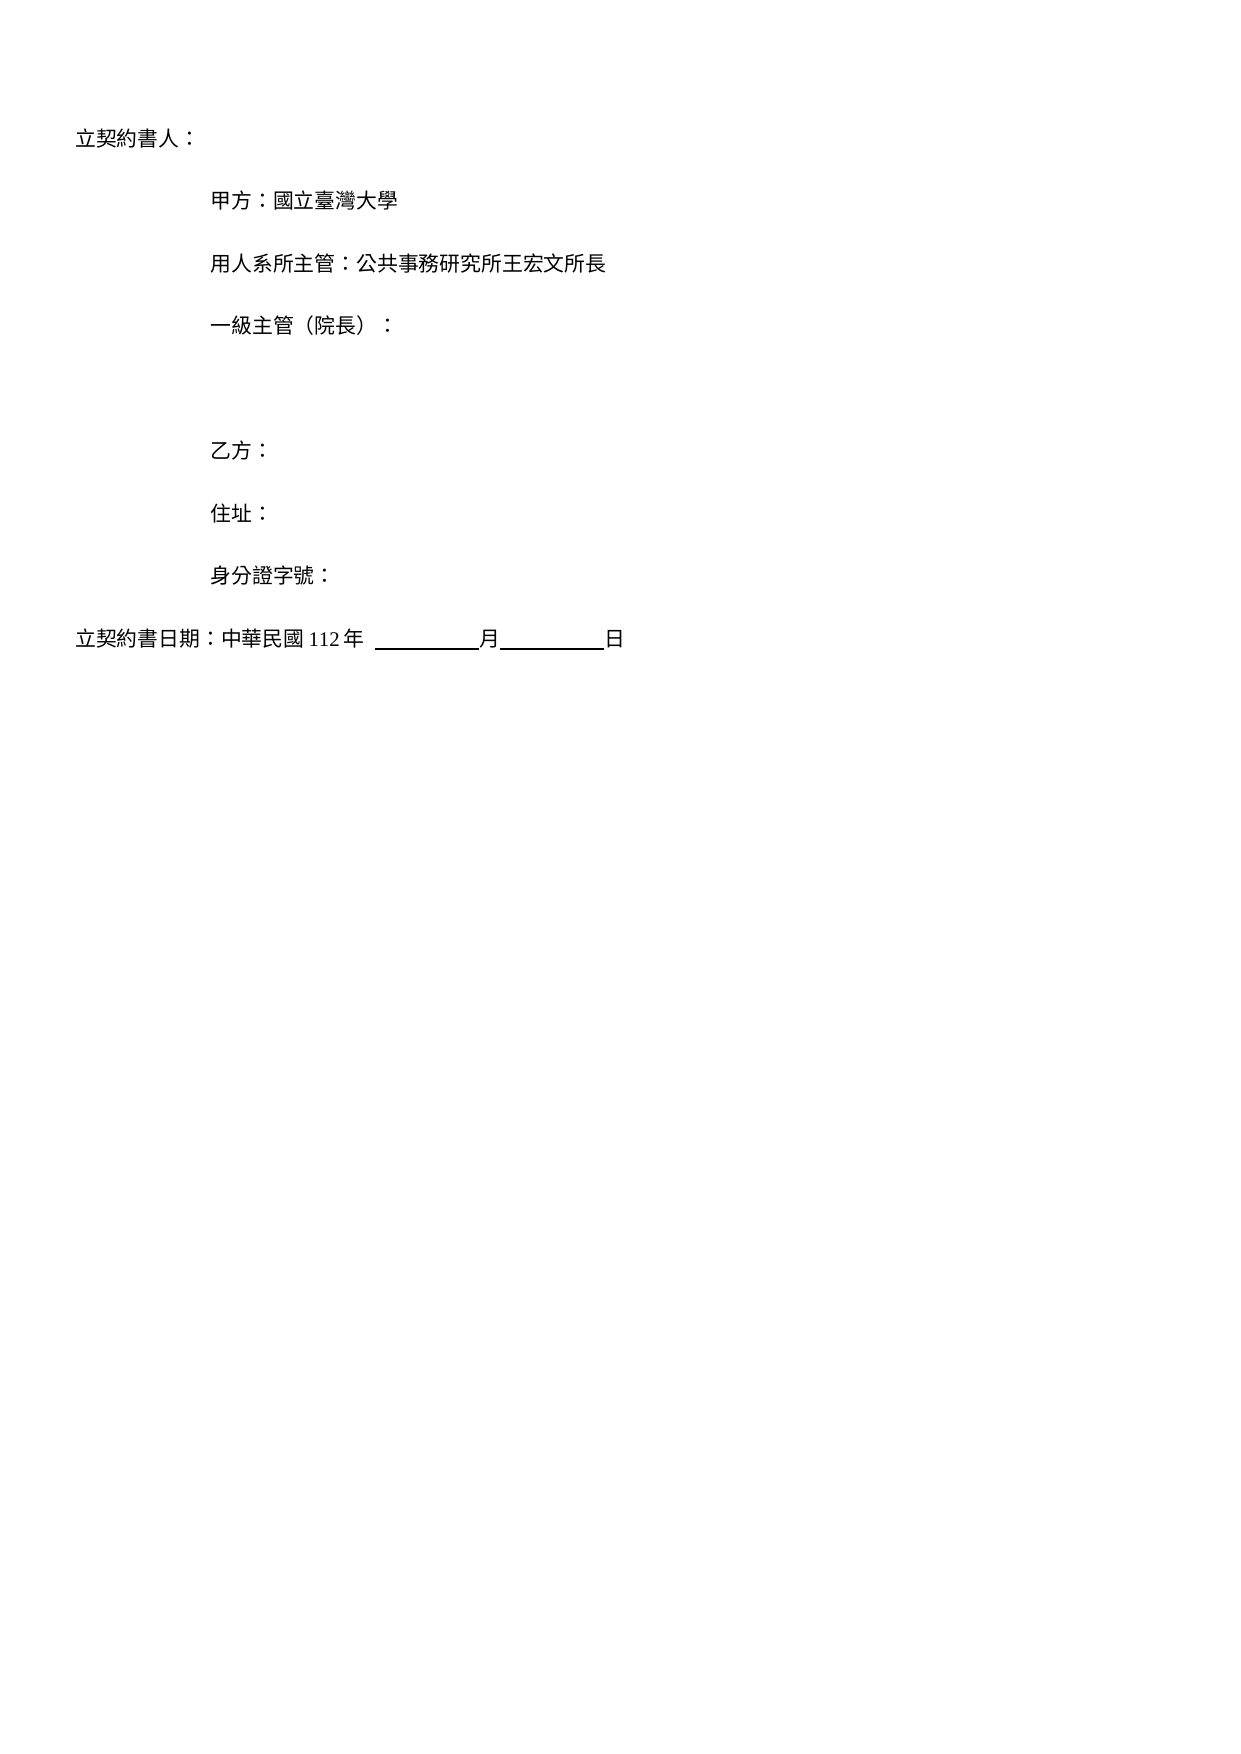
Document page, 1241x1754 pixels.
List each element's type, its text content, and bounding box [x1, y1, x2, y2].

text 用人系所主管：公共事務研究所王宏文所長 [75, 221, 1165, 283]
text 甲方：國立臺灣大學 [75, 158, 1165, 221]
text 住址： [75, 471, 1165, 533]
text 乙方： [75, 408, 1165, 471]
text 立契約書日期：中華民國112年 月 日 [75, 596, 1165, 658]
text 身分證字號： [75, 533, 1165, 596]
text 立契約書人： [75, 96, 1165, 158]
text 一級主管（院長）： [75, 283, 1165, 346]
